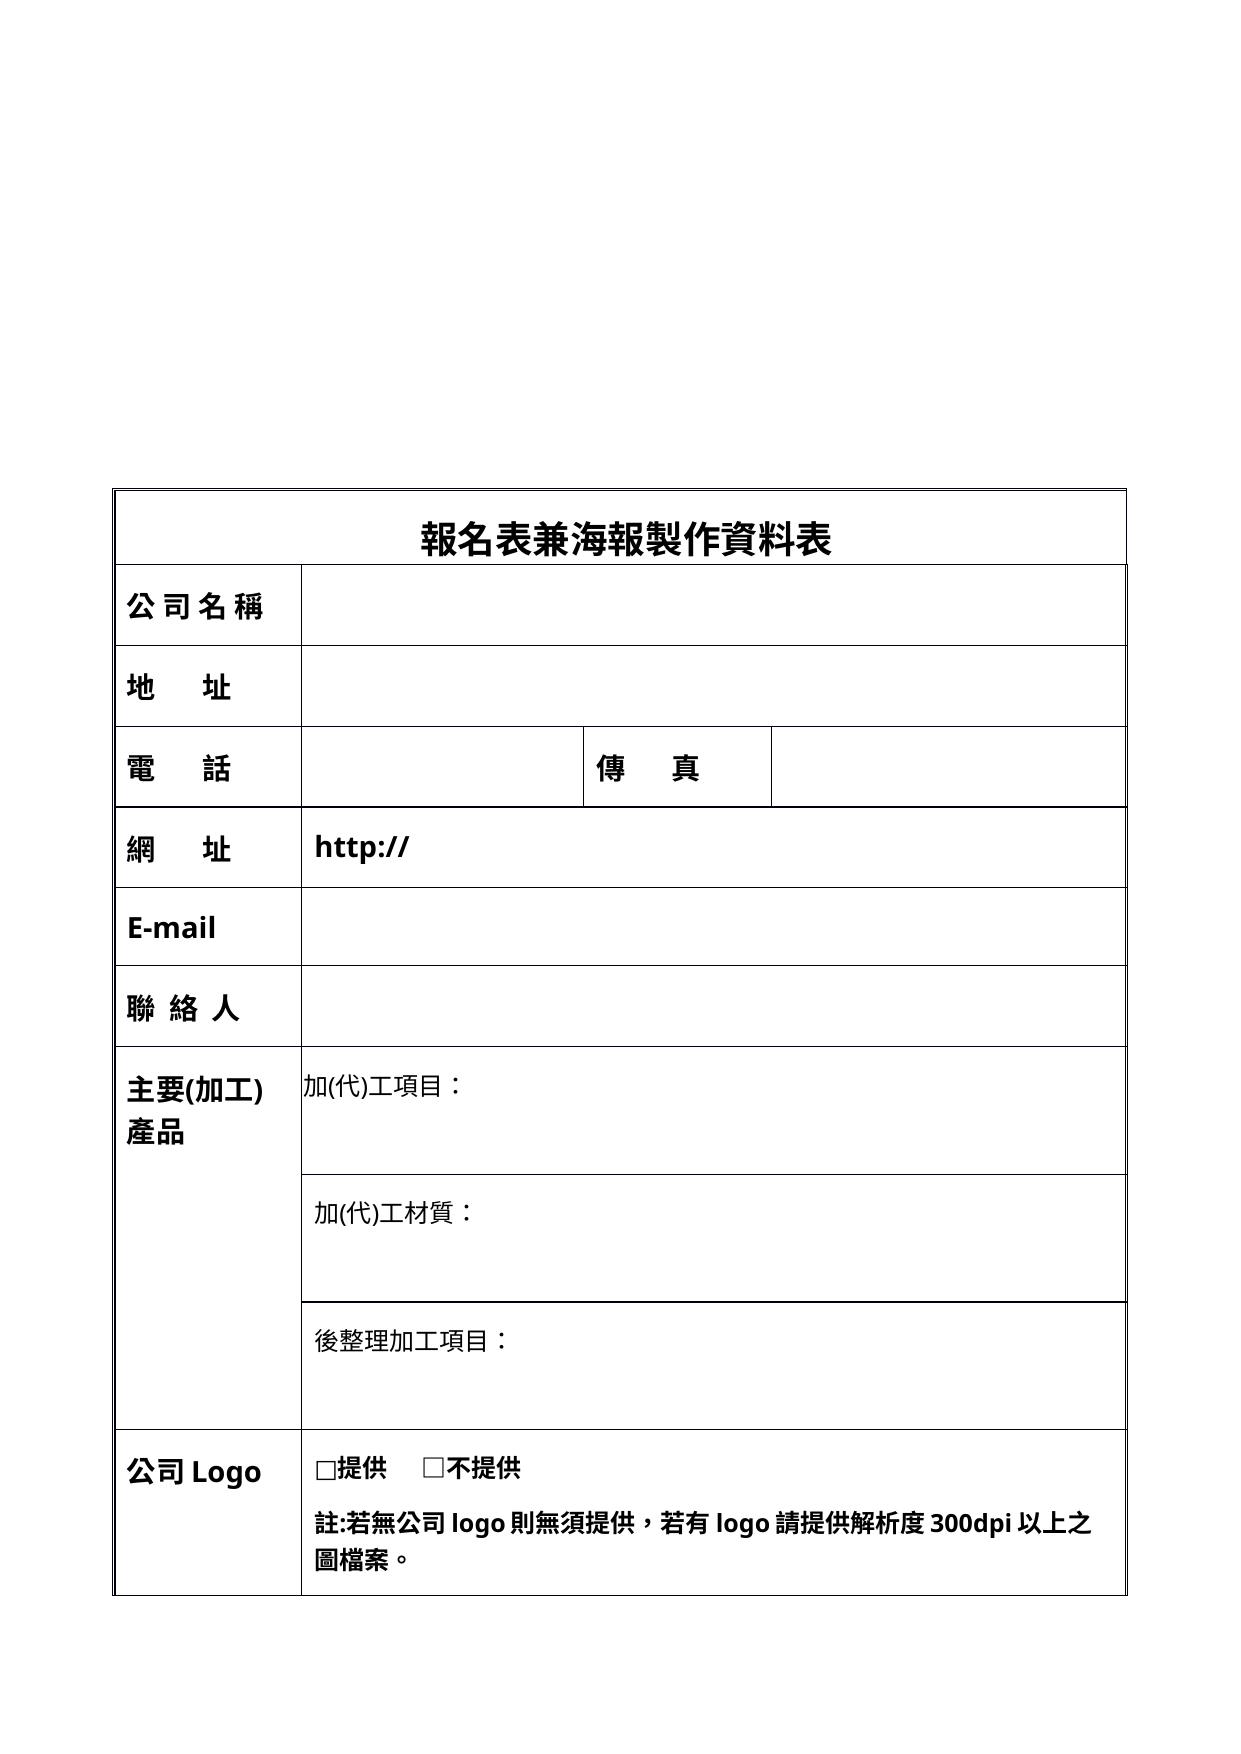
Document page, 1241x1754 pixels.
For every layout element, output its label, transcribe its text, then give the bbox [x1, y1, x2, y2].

table_cell 加(代)工項目： [302, 1047, 1125, 1174]
table_header 報名表兼海報製作資料表 [116, 491, 1126, 564]
table_cell [302, 646, 1125, 726]
table_cell [302, 888, 1125, 965]
table_cell 加(代)工材質： [302, 1175, 1125, 1301]
table_cell [302, 966, 1125, 1046]
table_cell 網 址 [116, 808, 301, 887]
table_cell [302, 727, 583, 806]
table_cell [302, 565, 1125, 645]
table_cell 後整理加工項目： [302, 1303, 1125, 1429]
table_cell 傳 真 [584, 727, 771, 806]
table_cell □提供 □不提供 註:若無公司logo則無須提供，若有logo請提供解析度300dpi以上之圖檔案。 [302, 1430, 1125, 1595]
table_cell 公 司 名 稱 [116, 565, 301, 645]
table_cell [772, 727, 1125, 806]
table_cell 公司Logo [116, 1430, 301, 1595]
table_cell http:// [302, 808, 1125, 887]
table_cell 主要(加工)產品 [116, 1047, 301, 1429]
table_cell 聯 絡 人 [116, 966, 301, 1046]
table_cell 地 址 [116, 646, 301, 726]
table_cell E-mail [116, 888, 301, 965]
table_cell 電 話 [116, 727, 301, 806]
